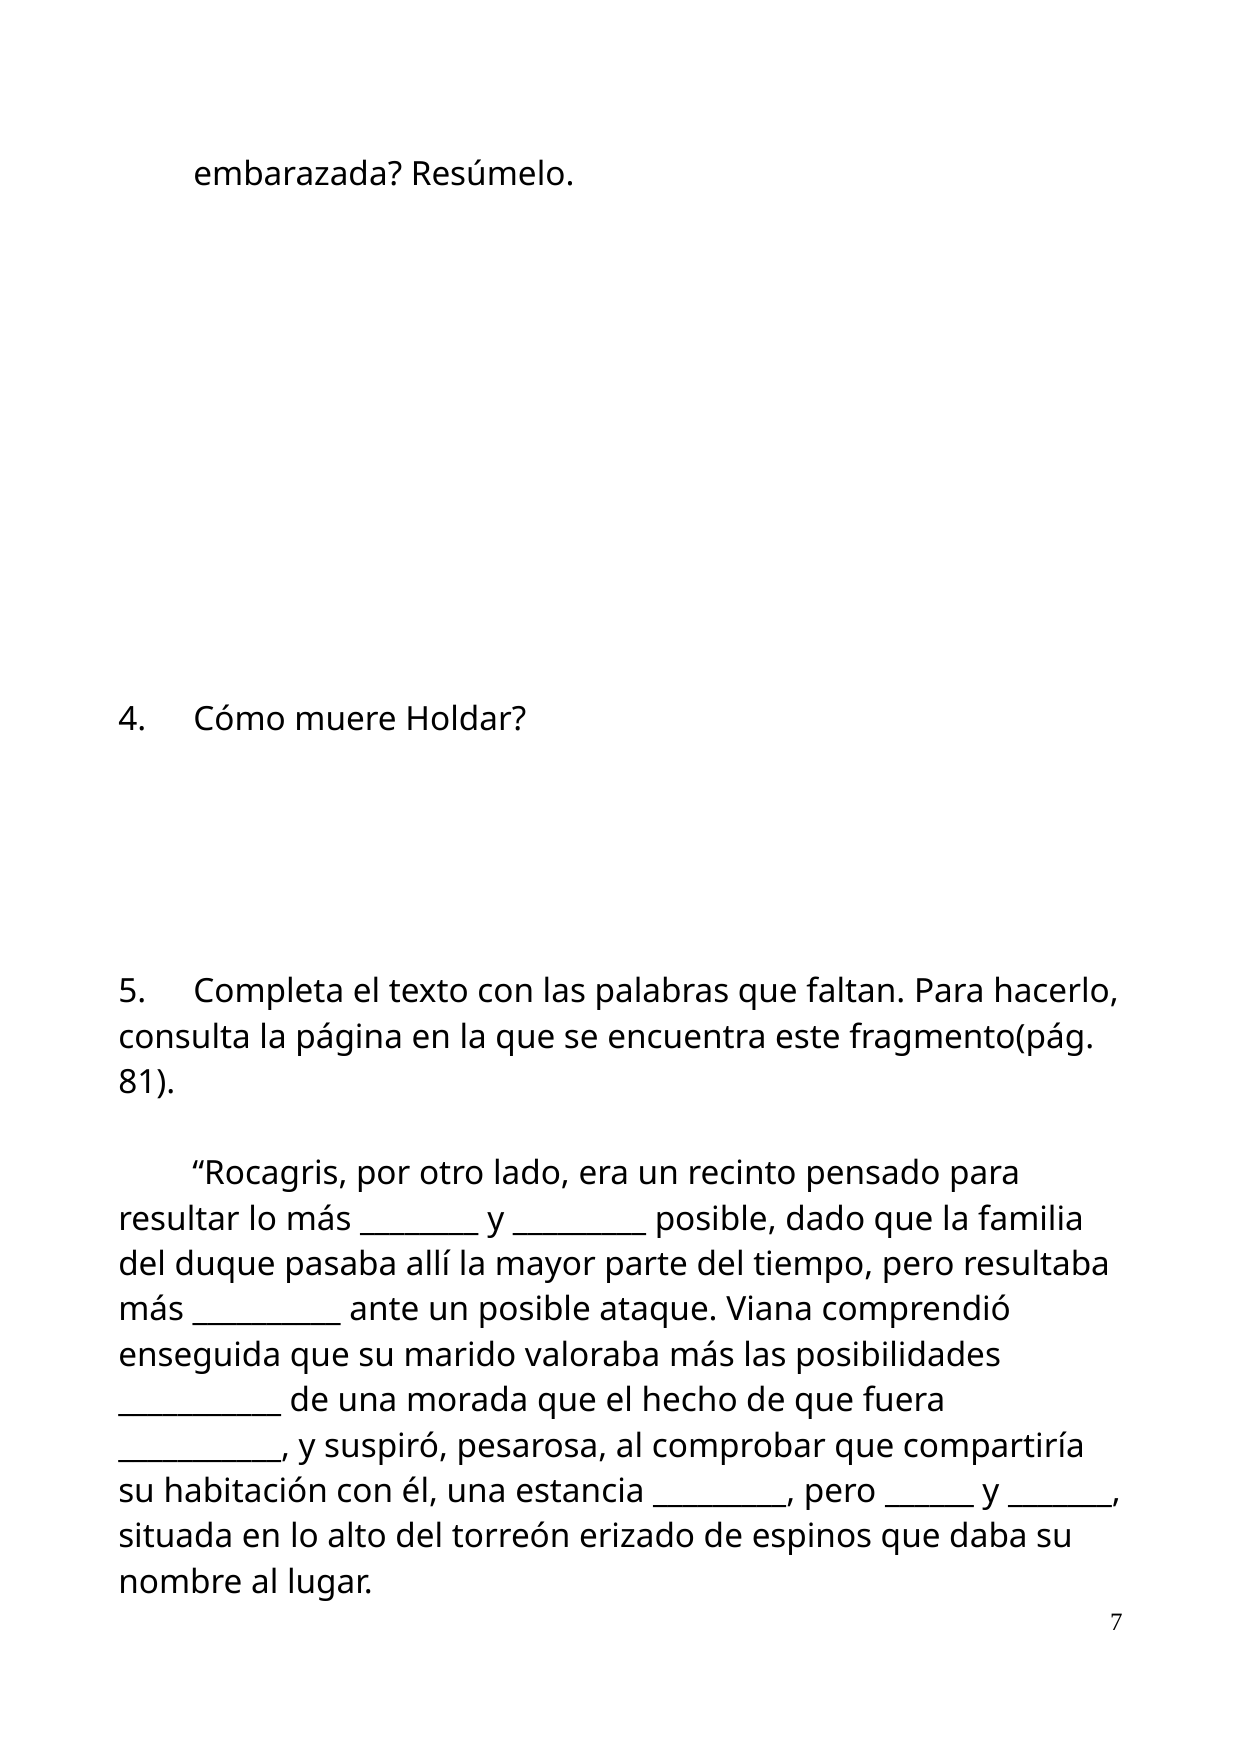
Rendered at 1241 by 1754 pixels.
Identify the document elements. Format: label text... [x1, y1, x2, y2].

list embarazada? Resúmelo. [118, 150, 1122, 195]
text “Rocagris, por otro lado, era un recinto pensado para resultar lo más ________ y _________ posible, dado que la familia del duque pasaba allí la mayor parte del tiempo, pero resultaba más __________ ante un posible ataque. Viana comprendió enseguida que su marido valoraba más las posibilidades ___________ de una morada que el hecho de que fuera ___________, y suspiró, pesarosa, al comprobar que compartiría su habitación con él, una estancia _________, pero ______ y _______, situada en lo alto del torreón erizado de espinos que daba su nombre al lugar. [118, 1149, 1122, 1603]
list Cómo muere Holdar? [118, 695, 1122, 740]
list Completa el texto con las palabras que faltan. Para hacerlo, consulta la página en la que se encuentra este fragmento(pág. 81). [118, 967, 1122, 1103]
